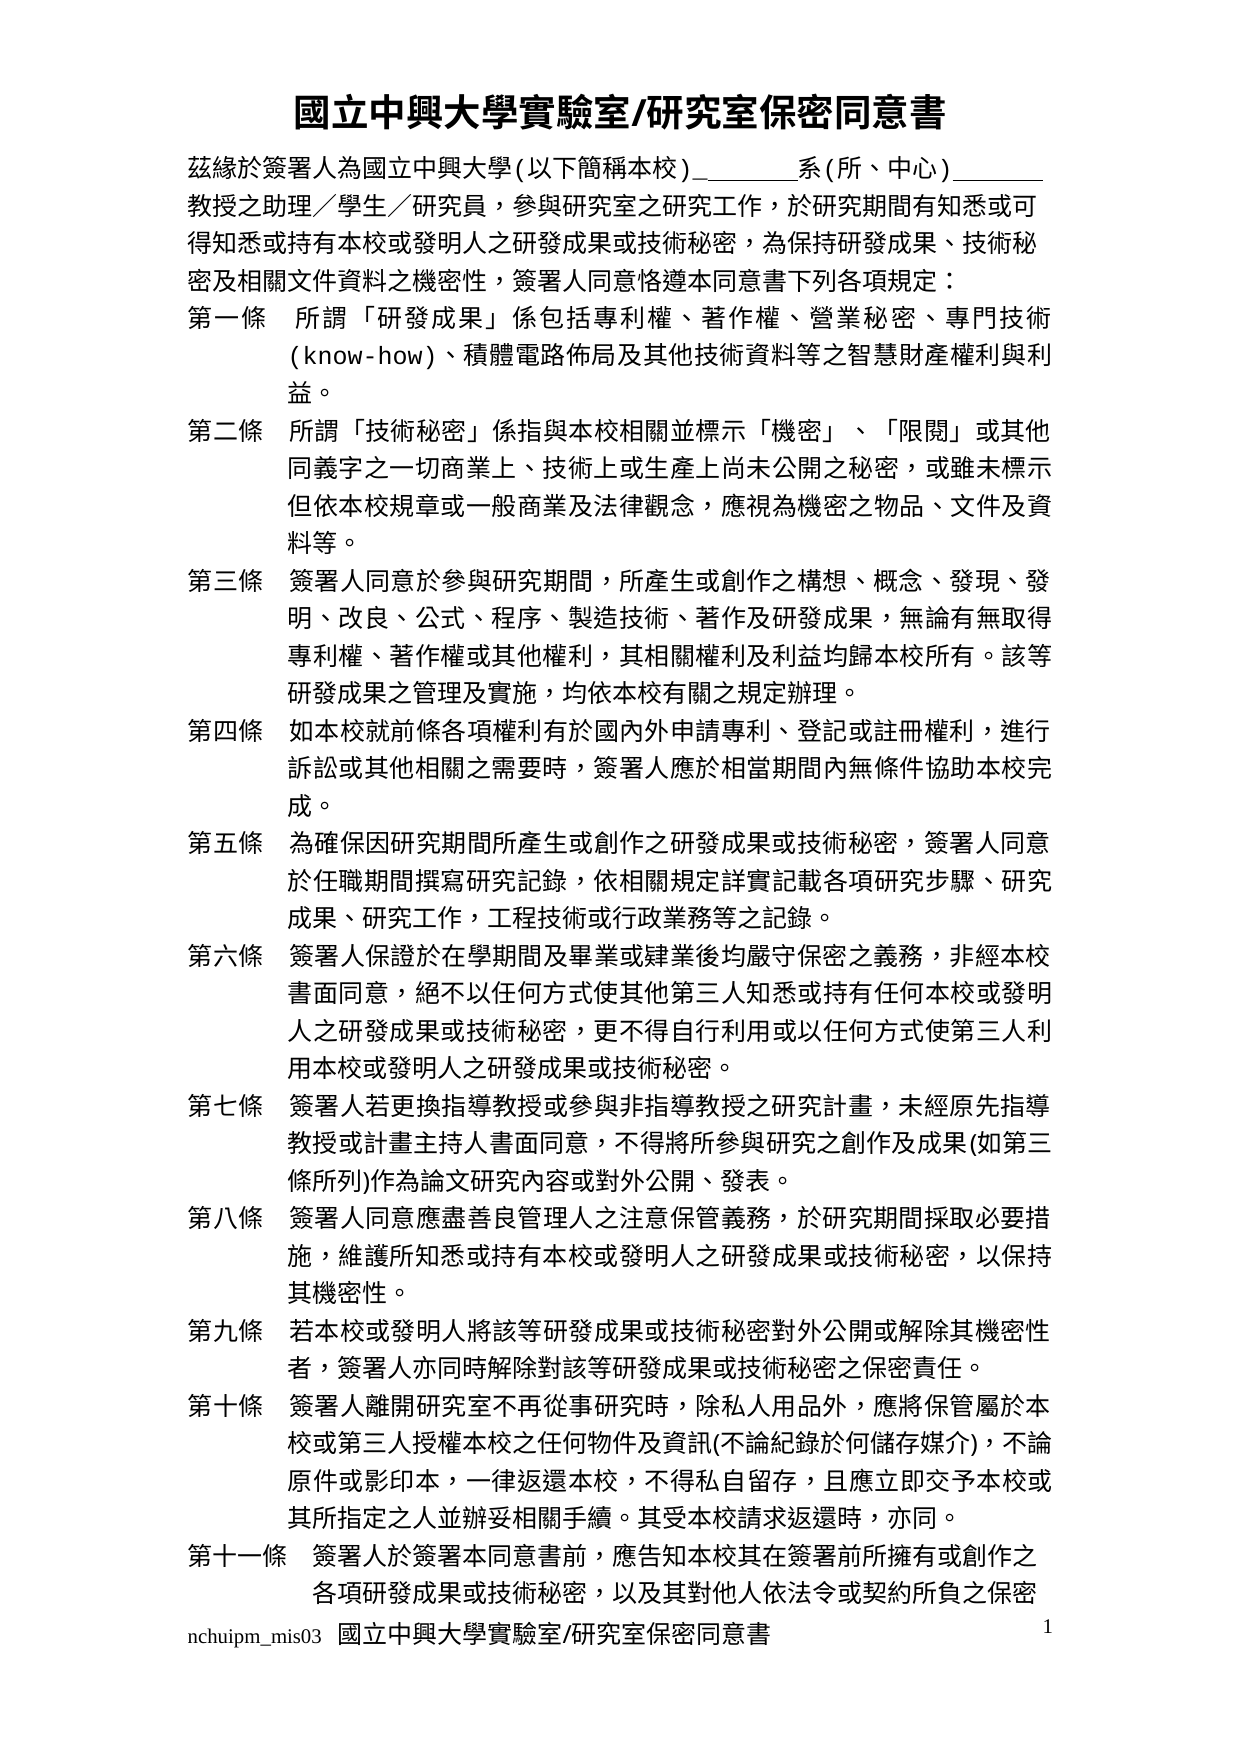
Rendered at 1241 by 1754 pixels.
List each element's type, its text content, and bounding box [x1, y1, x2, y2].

text 茲緣於簽署人為國立中興大學(以下簡稱本校)_ 系(所、中心) 教授之助理／學生／研究員，參與研究室之研究工作，於研究期間有知悉或可得知悉或持有本校或發明人之研發成果或技術秘密，為保持研發成果、技術秘密及相關文件資料之機密性，簽署人同意恪遵本同意書下列各項規定： [187, 142, 1053, 292]
text 第十條 簽署人離開研究室不再從事研究時，除私人用品外，應將保管屬於本校或第三人授權本校之任何物件及資訊(不論紀錄於何儲存媒介)，不論原件或影印本，一律返還本校，不得私自留存，且應立即交予本校或其所指定之人並辦妥相關手續。其受本校請求返還時，亦同。 [187, 1379, 1053, 1529]
text 第六條 簽署人保證於在學期間及畢業或肄業後均嚴守保密之義務，非經本校書面同意，絕不以任何方式使其他第三人知悉或持有任何本校或發明人之研發成果或技術秘密，更不得自行利用或以任何方式使第三人利用本校或發明人之研發成果或技術秘密。 [187, 929, 1053, 1079]
text 第八條 簽署人同意應盡善良管理人之注意保管義務，於研究期間採取必要措施，維護所知悉或持有本校或發明人之研發成果或技術秘密，以保持其機密性。 [187, 1192, 1053, 1304]
text 第九條 若本校或發明人將該等研發成果或技術秘密對外公開或解除其機密性者，簽署人亦同時解除對該等研發成果或技術秘密之保密責任。 [187, 1304, 1053, 1379]
text 第四條 如本校就前條各項權利有於國內外申請專利、登記或註冊權利，進行訴訟或其他相關之需要時，簽署人應於相當期間內無條件協助本校完成。 [187, 704, 1053, 817]
text 第三條 簽署人同意於參與研究期間，所產生或創作之構想、概念、發現、發明、改良、公式、程序、製造技術、著作及研發成果，無論有無取得專利權、著作權或其他權利，其相關權利及利益均歸本校所有。該等研發成果之管理及實施，均依本校有關之規定辦理。 [187, 554, 1053, 704]
text 第十一條 簽署人於簽署本同意書前，應告知本校其在簽署前所擁有或創作之各項研發成果或技術秘密，以及其對他人依法令或契約所負之保密 [187, 1529, 1053, 1604]
text 第七條 簽署人若更換指導教授或參與非指導教授之研究計畫，未經原先指導教授或計畫主持人書面同意，不得將所參與研究之創作及成果(如第三條所列)作為論文研究內容或對外公開、發表。 [187, 1079, 1053, 1192]
text 第五條 為確保因研究期間所產生或創作之研發成果或技術秘密，簽署人同意於任職期間撰寫研究記錄，依相關規定詳實記載各項研究步驟、研究成果、研究工作，工程技術或行政業務等之記錄。 [187, 817, 1053, 929]
text 第二條 所謂「技術秘密」係指與本校相關並標示「機密」、「限閱」或其他同義字之一切商業上、技術上或生產上尚未公開之秘密，或雖未標示但依本校規章或一般商業及法律觀念，應視為機密之物品、文件及資料等。 [187, 404, 1053, 554]
text 國立中興大學實驗室/研究室保密同意書 [187, 67, 1053, 142]
text 第一條 所謂「研發成果」係包括專利權、著作權、營業秘密、專門技術(know-how)、積體電路佈局及其他技術資料等之智慧財產權利與利益。 [187, 292, 1053, 404]
